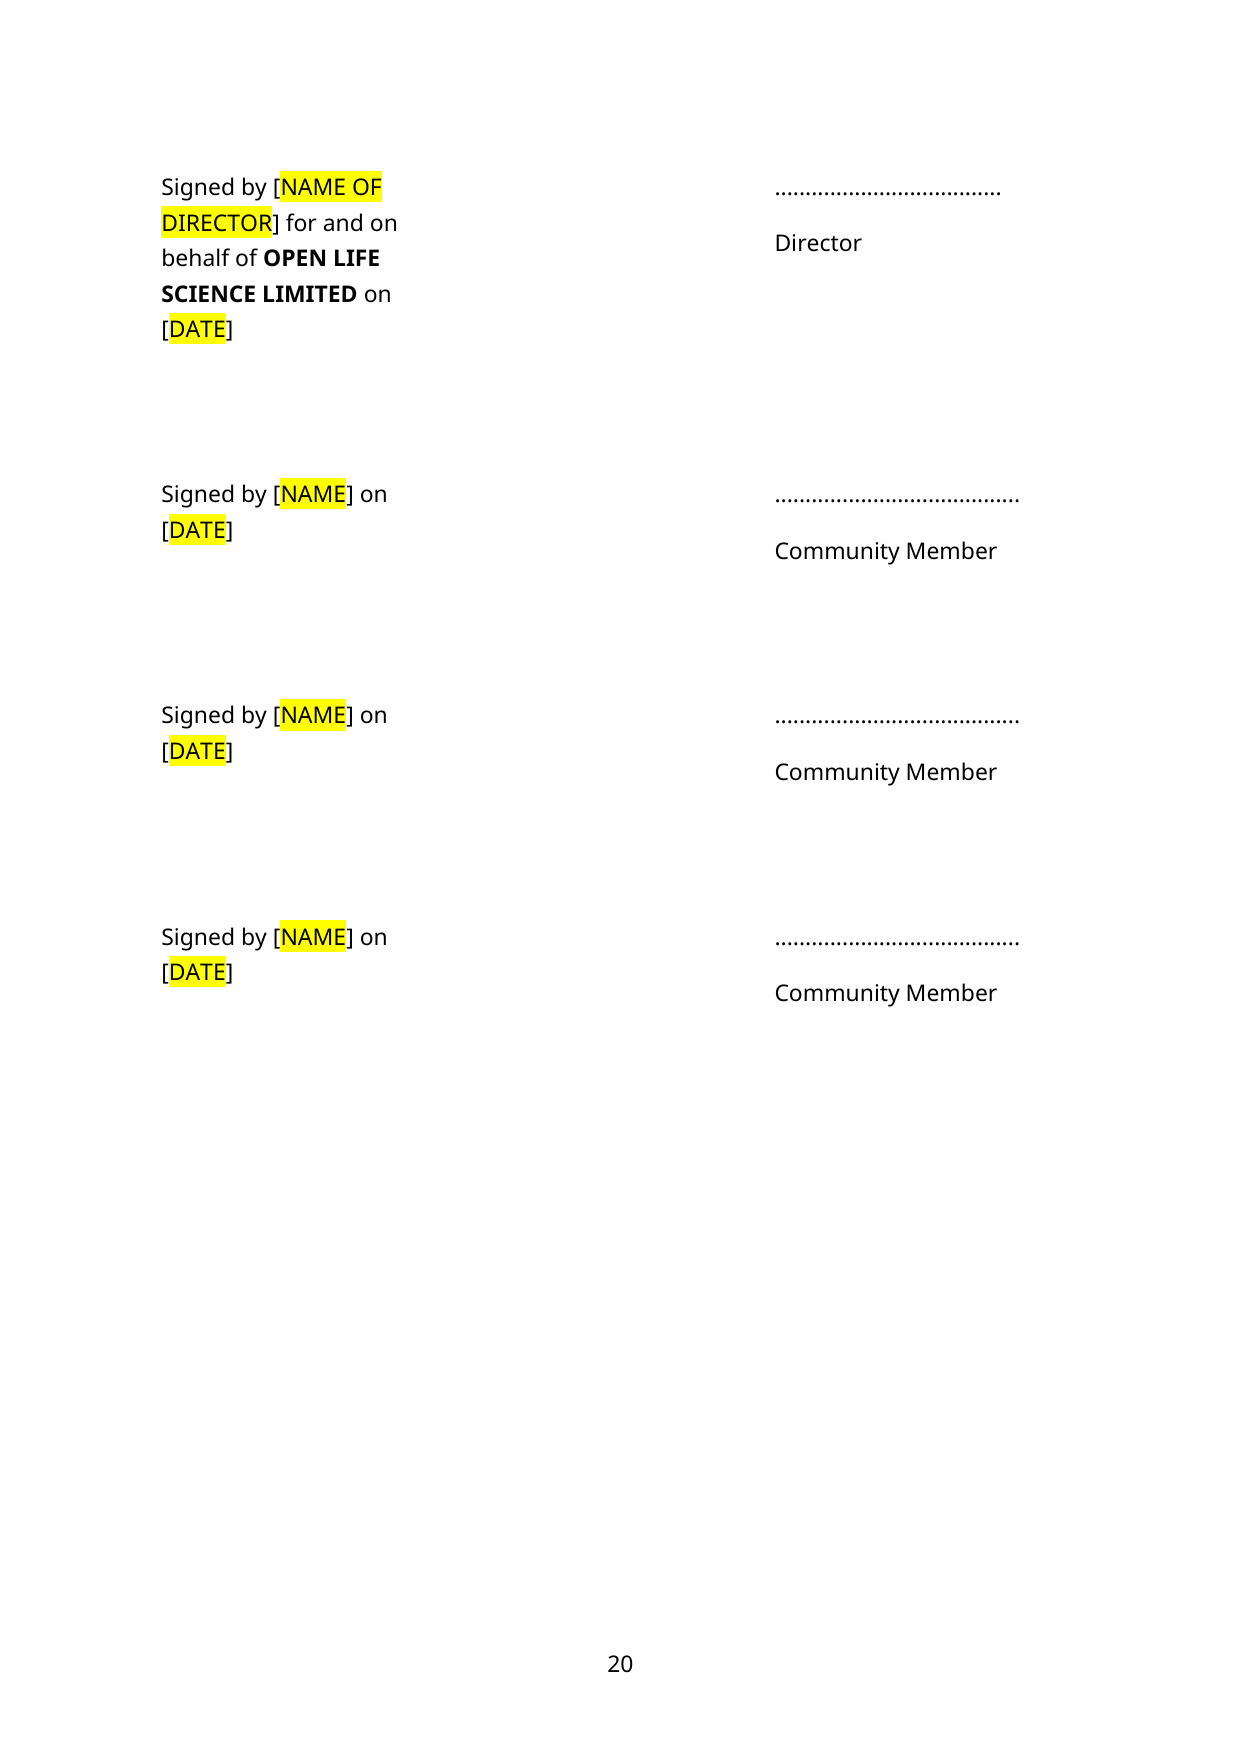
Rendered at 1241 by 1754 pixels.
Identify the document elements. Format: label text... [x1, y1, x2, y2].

table_header Signed by [NAME OF DIRECTOR] for and on behalf of OPEN LIFE SCIENCE LIMITED on [DATE] [150, 150, 457, 344]
table_header ........................................ Community Member [763, 679, 1070, 787]
table_header ........................................ Community Member [763, 900, 1070, 1008]
table_header Signed by [NAME] on [DATE] [150, 457, 457, 566]
table_header ..................................... Director [763, 150, 1070, 344]
table_header [457, 150, 763, 344]
table_header [457, 679, 763, 787]
table_header [457, 900, 763, 1008]
table_header Signed by [NAME] on [DATE] [150, 679, 457, 787]
table_header [457, 457, 763, 566]
table_header Signed by [NAME] on [DATE] [150, 900, 457, 1008]
table_header ........................................ Community Member [763, 457, 1070, 566]
